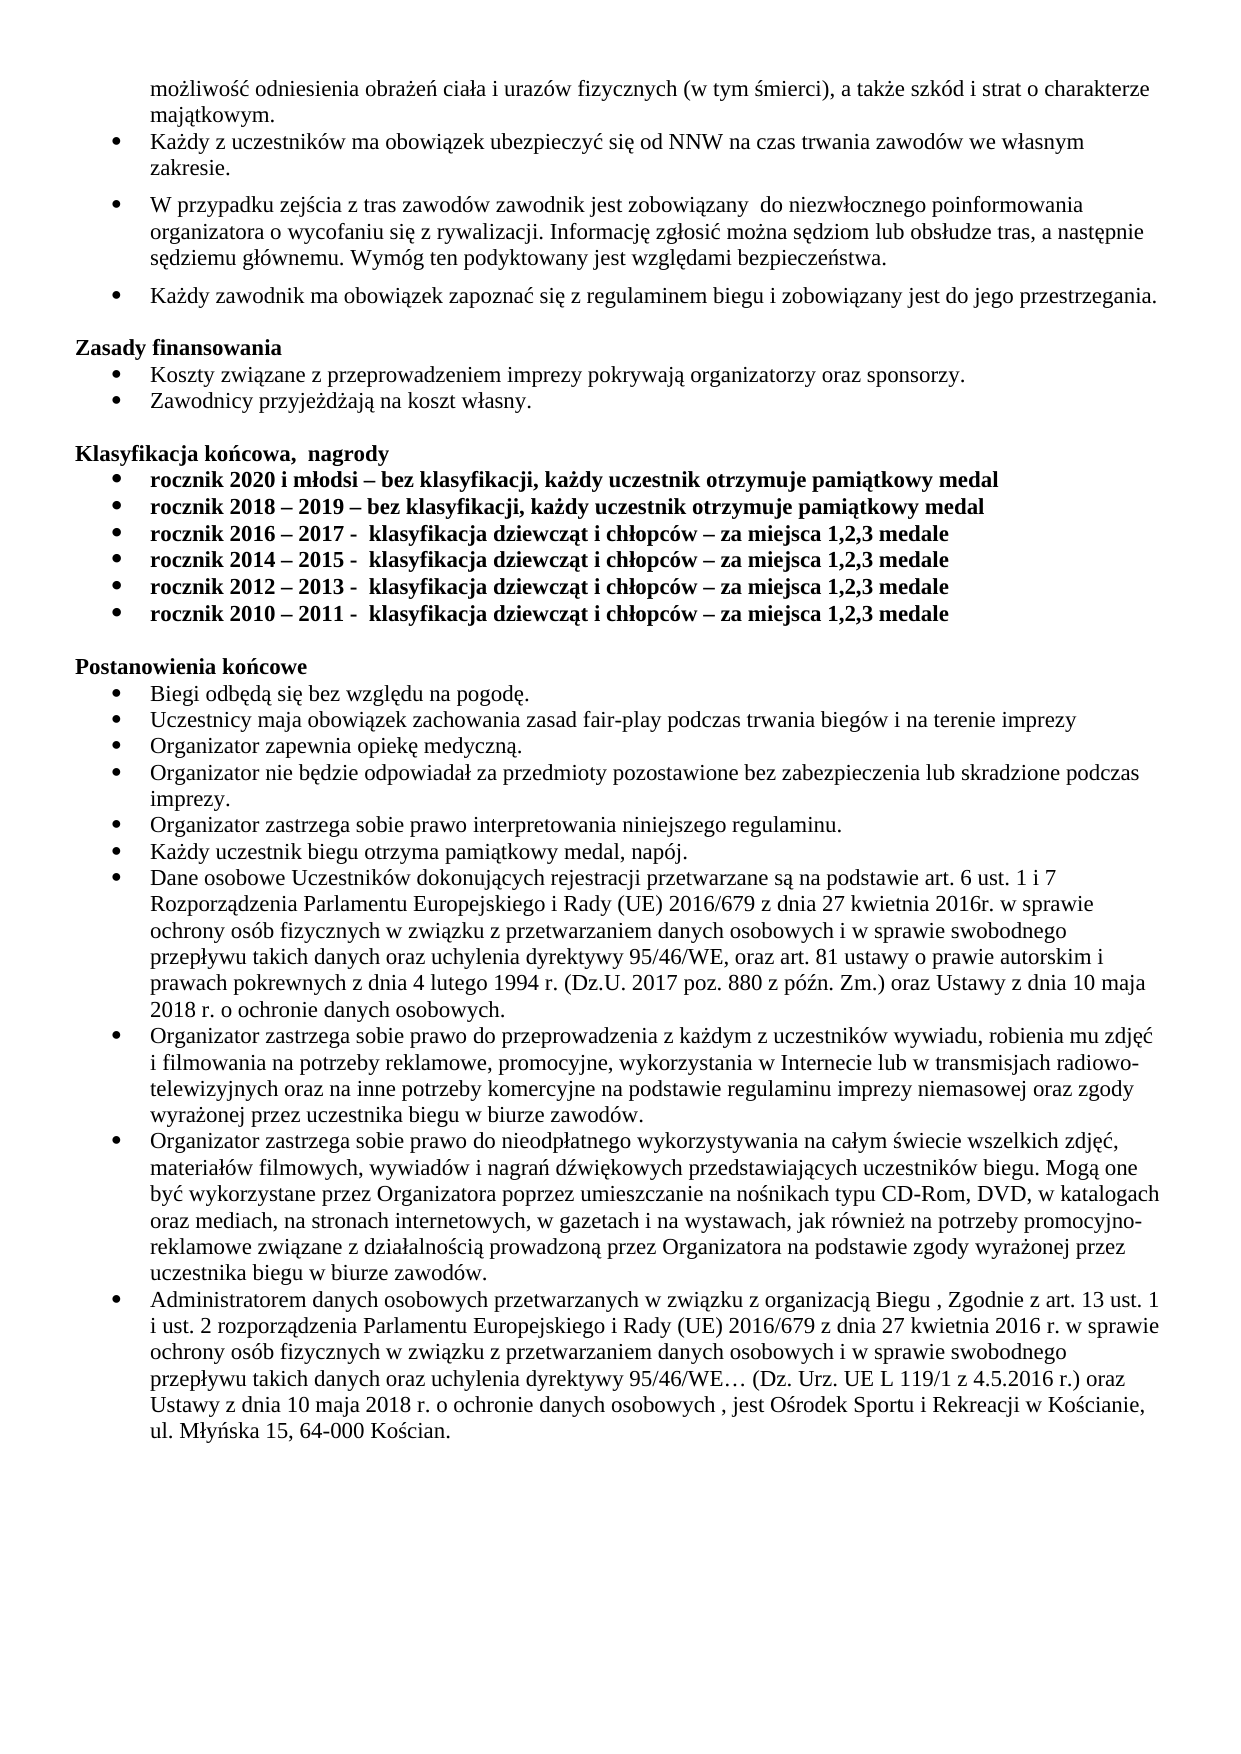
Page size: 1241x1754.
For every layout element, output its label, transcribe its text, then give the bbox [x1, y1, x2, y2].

text Postanowienia końcowe [75, 653, 1165, 679]
list możliwość odniesienia obrażeń ciała i urazów fizycznych (w tym śmierci), a także szkód i strat o charakterze majątkowym. [112, 75, 1165, 128]
text Zasady finansowania [75, 334, 1165, 361]
list Organizator zastrzega sobie prawo do nieodpłatnego wykorzystywania na całym świecie wszelkich zdjęć, materiałów filmowych, wywiadów i nagrań dźwiękowych przedstawiających uczestników biegu. Mogą one być wykorzystane przez Organizatora poprzez umieszczanie na nośnikach typu CD-Rom, DVD, w katalogach oraz mediach, na stronach internetowych, w gazetach i na wystawach, jak również na potrzeby promocyjno-reklamowe związane z działalnością prowadzoną przez Organizatora na podstawie zgody wyrażonej przez uczestnika biegu w biurze zawodów. [112, 1128, 1165, 1286]
list Dane osobowe Uczestników dokonujących rejestracji przetwarzane są na podstawie art. 6 ust. 1 i 7 Rozporządzenia Parlamentu Europejskiego i Rady (UE) 2016/679 z dnia 27 kwietnia 2016r. w sprawie ochrony osób fizycznych w związku z przetwarzaniem danych osobowych i w sprawie swobodnego przepływu takich danych oraz uchylenia dyrektywy 95/46/WE, oraz art. 81 ustawy o prawie autorskim i prawach pokrewnych z dnia 4 lutego 1994 r. (Dz.U. 2017 poz. 880 z późn. Zm.) oraz Ustawy z dnia 10 maja 2018 r. o ochronie danych osobowych. [112, 864, 1165, 1022]
list Organizator zapewnia opiekę medyczną. [112, 732, 1165, 759]
list Każdy z uczestników ma obowiązek ubezpieczyć się od NNW na czas trwania zawodów we własnym zakresie. [112, 128, 1165, 180]
list Zawodnicy przyjeżdżają na koszt własny. [112, 387, 1165, 413]
list rocznik 2014 – 2015 - klasyfikacja dziewcząt i chłopców – za miejsca 1,2,3 medale [112, 547, 1165, 573]
list Biegi odbędą się bez względu na pogodę. [112, 679, 1165, 706]
list Organizator zastrzega sobie prawo do przeprowadzenia z każdym z uczestników wywiadu, robienia mu zdjęć i filmowania na potrzeby reklamowe, promocyjne, wykorzystania w Internecie lub w transmisjach radiowo-telewizyjnych oraz na inne potrzeby komercyjne na podstawie regulaminu imprezy niemasowej oraz zgody wyrażonej przez uczestnika biegu w biurze zawodów. [112, 1022, 1165, 1128]
list rocznik 2012 – 2013 - klasyfikacja dziewcząt i chłopców – za miejsca 1,2,3 medale [112, 573, 1165, 600]
list rocznik 2010 – 2011 - klasyfikacja dziewcząt i chłopców – za miejsca 1,2,3 medale [112, 600, 1165, 627]
list Organizator nie będzie odpowiadał za przedmioty pozostawione bez zabezpieczenia lub skradzione podczas imprezy. [112, 759, 1165, 811]
list Uczestnicy maja obowiązek zachowania zasad fair-play podczas trwania biegów i na terenie imprezy [112, 706, 1165, 732]
list Koszty związane z przeprowadzeniem imprezy pokrywają organizatorzy oraz sponsorzy. [112, 361, 1165, 387]
list Organizator zastrzega sobie prawo interpretowania niniejszego regulaminu. [112, 811, 1165, 838]
list rocznik 2020 i młodsi – bez klasyfikacji, każdy uczestnik otrzymuje pamiątkowy medal [112, 466, 1165, 493]
list Każdy uczestnik biegu otrzyma pamiątkowy medal, napój. [112, 838, 1165, 864]
text Klasyfikacja końcowa, nagrody [75, 440, 1165, 466]
list Administratorem danych osobowych przetwarzanych w związku z organizacją Biegu , Zgodnie z art. 13 ust. 1 i ust. 2 rozporządzenia Parlamentu Europejskiego i Rady (UE) 2016/679 z dnia 27 kwietnia 2016 r. w sprawie ochrony osób fizycznych w związku z przetwarzaniem danych osobowych i w sprawie swobodnego przepływu takich danych oraz uchylenia dyrektywy 95/46/WE… (Dz. Urz. UE L 119/1 z 4.5.2016 r.) oraz Ustawy z dnia 10 maja 2018 r. o ochronie danych osobowych , jest Ośrodek Sportu i Rekreacji w Kościanie, ul. Młyńska 15, 64-000 Kościan. [112, 1286, 1165, 1444]
list rocznik 2018 – 2019 – bez klasyfikacji, każdy uczestnik otrzymuje pamiątkowy medal [112, 493, 1165, 520]
list Każdy zawodnik ma obowiązek zapoznać się z regulaminem biegu i zobowiązany jest do jego przestrzegania. [112, 282, 1165, 308]
list rocznik 2016 – 2017 - klasyfikacja dziewcząt i chłopców – za miejsca 1,2,3 medale [112, 520, 1165, 547]
list W przypadku zejścia z tras zawodów zawodnik jest zobowiązany do niezwłocznego poinformowania organizatora o wycofaniu się z rywalizacji. Informację zgłosić można sędziom lub obsłudze tras, a następnie sędziemu głównemu. Wymóg ten podyktowany jest względami bezpieczeństwa. [112, 192, 1165, 271]
